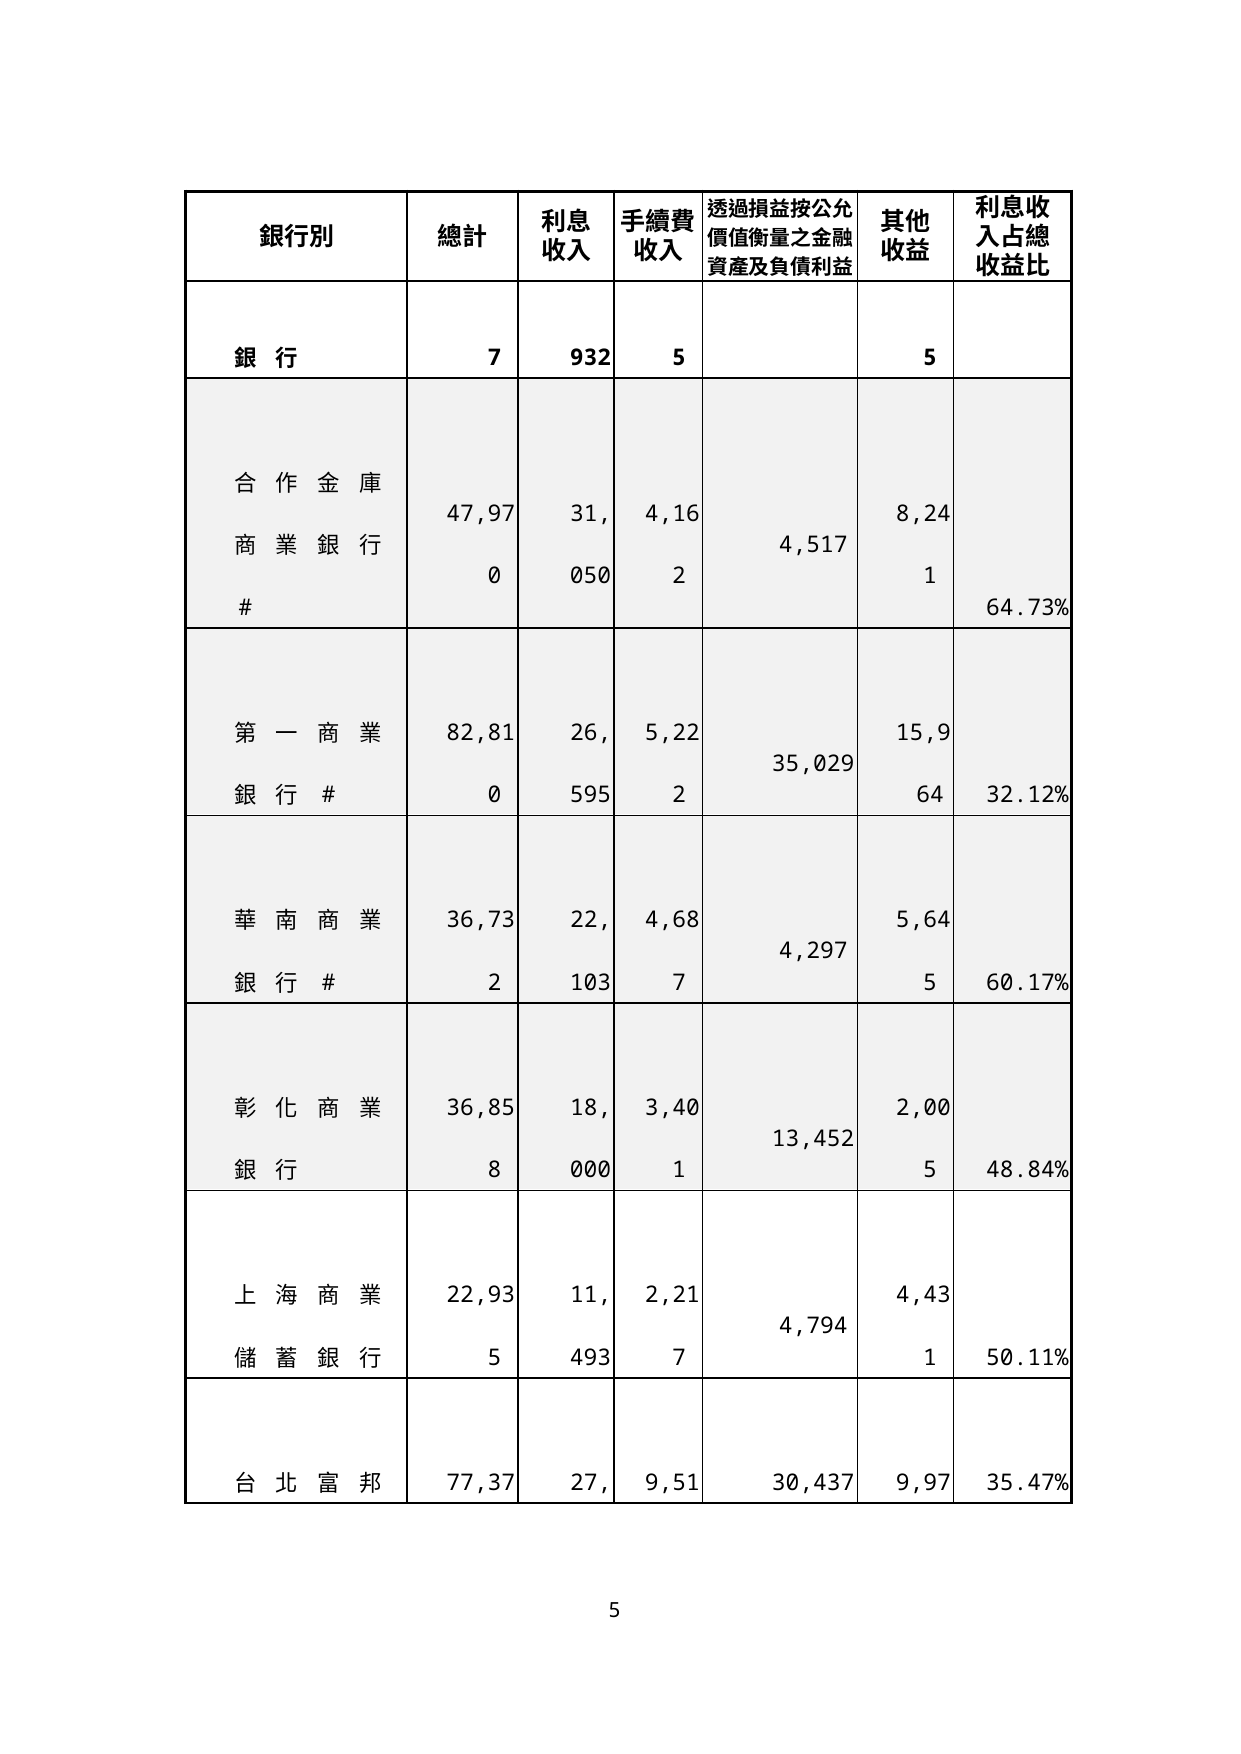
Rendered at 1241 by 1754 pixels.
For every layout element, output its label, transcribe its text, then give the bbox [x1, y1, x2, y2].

table_cell 47,970 [408, 379, 517, 627]
table_cell 27, [519, 1379, 613, 1502]
table_cell 31,050 [519, 379, 613, 627]
table_cell 11,493 [519, 1191, 613, 1377]
table_cell 82,810 [408, 629, 517, 814]
table_cell 50.11% [954, 1191, 1070, 1377]
table_cell 台北富邦 [187, 1379, 406, 1502]
table_cell 36,732 [408, 816, 517, 1002]
table_cell 4,162 [615, 379, 702, 627]
table_cell 合作金庫商業銀行# [187, 379, 406, 627]
table_cell 35,029 [703, 629, 857, 814]
table_cell 銀行 [187, 282, 406, 377]
table_header 銀行別 [187, 193, 406, 280]
table_cell 932 [519, 282, 613, 377]
table_cell 5 [615, 282, 702, 377]
table_cell 4,517 [703, 379, 857, 627]
table_cell 26,595 [519, 629, 613, 814]
table_cell 4,687 [615, 816, 702, 1002]
table_cell 64.73% [954, 379, 1070, 627]
table_cell 32.12% [954, 629, 1070, 814]
table_cell 5 [858, 282, 953, 377]
table_cell 5,222 [615, 629, 702, 814]
table_cell 60.17% [954, 816, 1070, 1002]
table_cell [954, 282, 1070, 377]
table_cell 4,431 [858, 1191, 953, 1377]
table_cell 35.47% [954, 1379, 1070, 1502]
table_cell 30,437 [703, 1379, 857, 1502]
table_cell 4,794 [703, 1191, 857, 1377]
table_cell 3,401 [615, 1004, 702, 1189]
table_cell 15,964 [858, 629, 953, 814]
table_cell 22,103 [519, 816, 613, 1002]
table_header 總計 [408, 193, 517, 280]
table_cell 9,97 [858, 1379, 953, 1502]
table_header 透過損益按公允價值衡量之金融資產及負債利益 [703, 193, 857, 280]
table_cell 2,005 [858, 1004, 953, 1189]
table_cell 13,452 [703, 1004, 857, 1189]
table_cell 9,51 [615, 1379, 702, 1502]
table_header 利息收 入占總 收益比 [954, 193, 1070, 280]
table_cell 華南商業銀行# [187, 816, 406, 1002]
table_cell 22,935 [408, 1191, 517, 1377]
table_cell 18,000 [519, 1004, 613, 1189]
table_cell 2,217 [615, 1191, 702, 1377]
table_cell [703, 282, 857, 377]
table_cell 4,297 [703, 816, 857, 1002]
table_cell 彰化商業銀行 [187, 1004, 406, 1189]
table_cell 77,37 [408, 1379, 517, 1502]
table_cell 7 [408, 282, 517, 377]
table_cell 48.84% [954, 1004, 1070, 1189]
table_header 其他 收益 [858, 193, 953, 280]
table_cell 第一商業銀行# [187, 629, 406, 814]
table_header 手續費 收入 [615, 193, 702, 280]
table_header 利息 收入 [519, 193, 613, 280]
table_cell 上海商業儲蓄銀行 [187, 1191, 406, 1377]
table_cell 36,858 [408, 1004, 517, 1189]
table_cell 5,645 [858, 816, 953, 1002]
table_cell 8,241 [858, 379, 953, 627]
